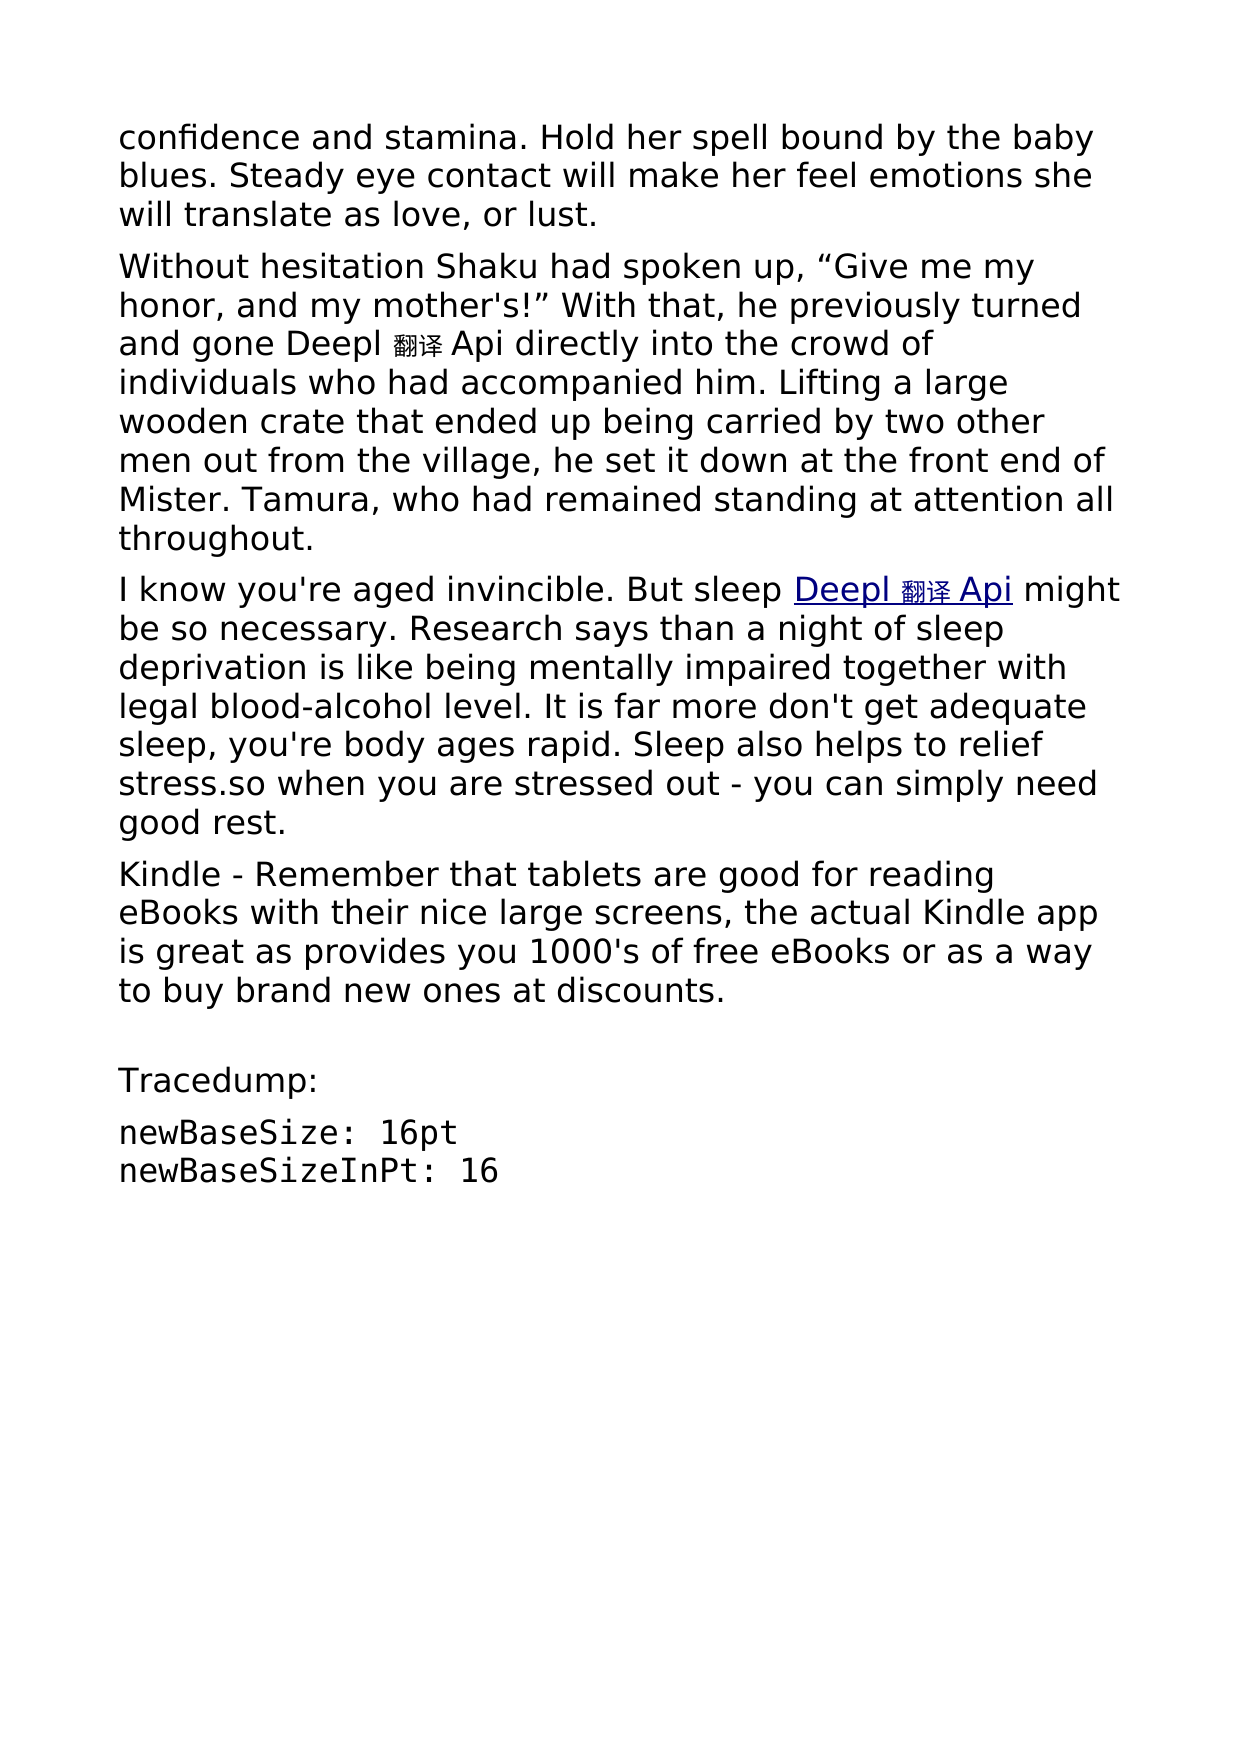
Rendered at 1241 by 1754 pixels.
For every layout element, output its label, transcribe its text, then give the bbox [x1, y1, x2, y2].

text newBaseSize: 16pt newBaseSizeInPt: 16 [118, 1113, 1122, 1191]
text confidence and stamina. Hold her spell bound by the baby blues. Steady eye contact will make her feel emotions she will translate as love, or lust. [118, 118, 1122, 235]
text Without hesitation Shaku had spoken up, “Give me my honor, and my mother's!” With that, he previously turned and gone Deepl 翻译 Api directly into the crowd of individuals who had accompanied him. Lifting a large wooden crate that ended up being carried by two other men out from the village, he set it down at the front end of Mister. Tamura, who had remained standing at attention all throughout. [118, 247, 1122, 558]
text I know you're aged invincible. But sleep Deepl 翻译 Api might be so necessary. Research says than a night of sleep deprivation is like being mentally impaired together with legal blood-alcohol level. It is far more don't get adequate sleep, you're body ages rapid. Sleep also helps to relief stress.so when you are stressed out - you can simply need good rest. [118, 571, 1122, 842]
text Kindle - Remember that tablets are good for reading eBooks with their nice large screens, the actual Kindle app is great as provides you 1000's of free eBooks or as a way to buy brand new ones at discounts. [118, 855, 1122, 1010]
text Tracedump: [118, 1023, 1122, 1101]
